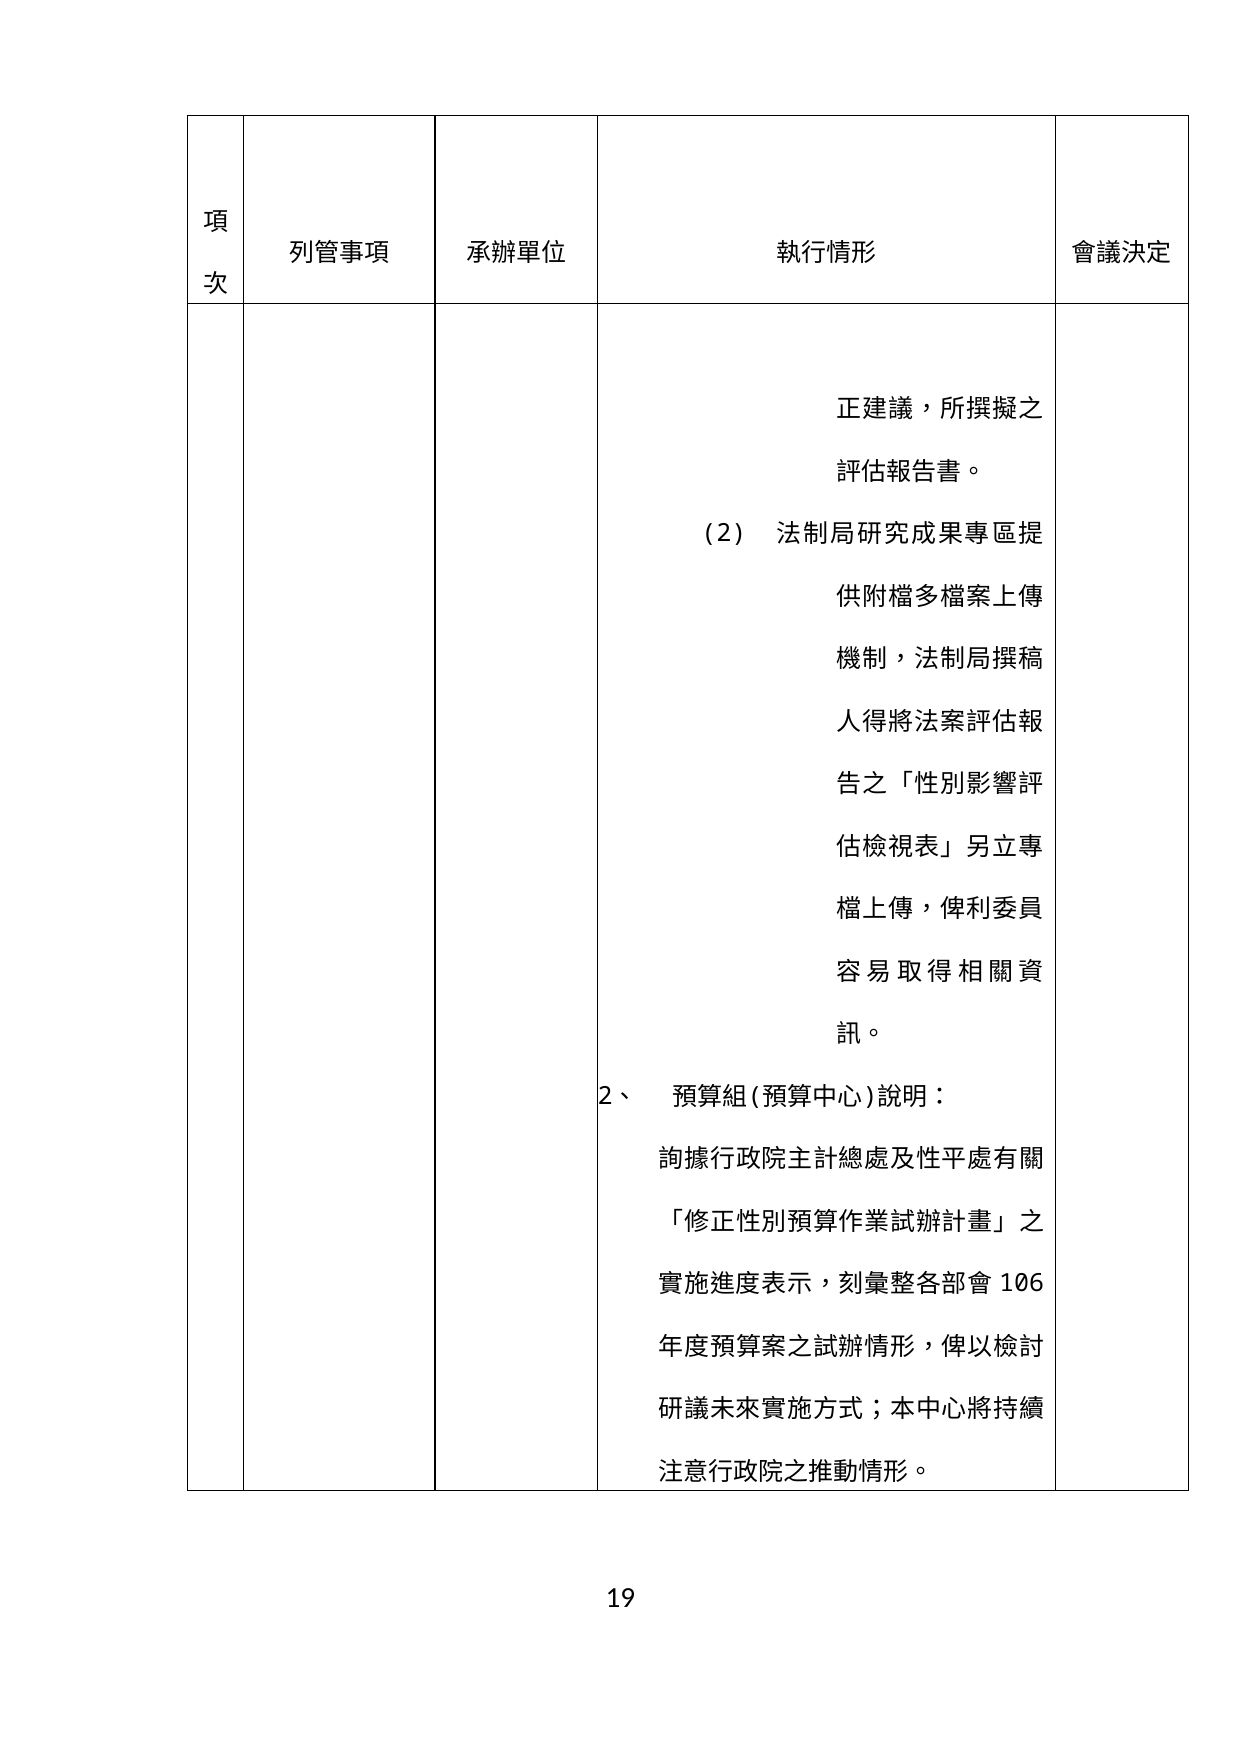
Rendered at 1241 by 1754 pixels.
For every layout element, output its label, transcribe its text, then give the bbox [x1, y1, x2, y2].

table_header 會議決定 [1056, 116, 1188, 303]
table_cell 行政組(資訊處)說明： 本院「法制局研究成果」專區業配合法制局對法案性別及人權之影響評估報告，建立更便利的查詢方式，並酌予修正系統內容： 法制局研究成果專區之法案評估簡介，增修部分系統簡介文字如下：針對院會議事日程報告事項所列之法律案，蒐集各界意見，並評估法案對性別與人權之影響，研提修正建議，所撰擬之評估報告書。 法制局研究成果專區提供附檔多檔案上傳機制，法制局撰稿人得將法案評估報告之「性別影響評估檢視表」另立專檔上傳，俾利委員容易取得相關資訊。 預算組(預算中心)說明： 詢據行政院主計總處及性平處有關「修正性別預算作業試辦計畫」之實施進度表示，刻彙整各部會106年度預算案之試辦情形，俾以檢討研議未來實施方式；本中心將持續注意行政院之推動情形。 法制組(法制局)說明： 法制局已賡續依105年3月簽准方案，在撰寫法案評估報告前，先洽請提案機關提供「法案及性別影響評估檢視表」，據以就該法案內容與提案機關所提性別影響評估檢視表進行評估、分析及填具「立法院法制局法案性別與人權影響評估檢視表」。 經洽請性別平等專家學者就評估報告內容提供審查意見並審酌修正後，將前述兩檢視表納入法案評估報告附錄，並將電子檔上傳至本院「法制局研究成果網查詢系統」，以利委員問政參考。 [598, 304, 1055, 1490]
table_cell [244, 304, 434, 1490]
table_cell [1056, 304, 1188, 1490]
table_header 執行情形 [598, 116, 1055, 303]
table_cell [188, 304, 243, 1490]
table_header 項次 [188, 116, 243, 303]
table_header 列管事項 [244, 116, 434, 303]
table_cell [436, 304, 597, 1490]
table_header 承辦單位 [436, 116, 597, 303]
